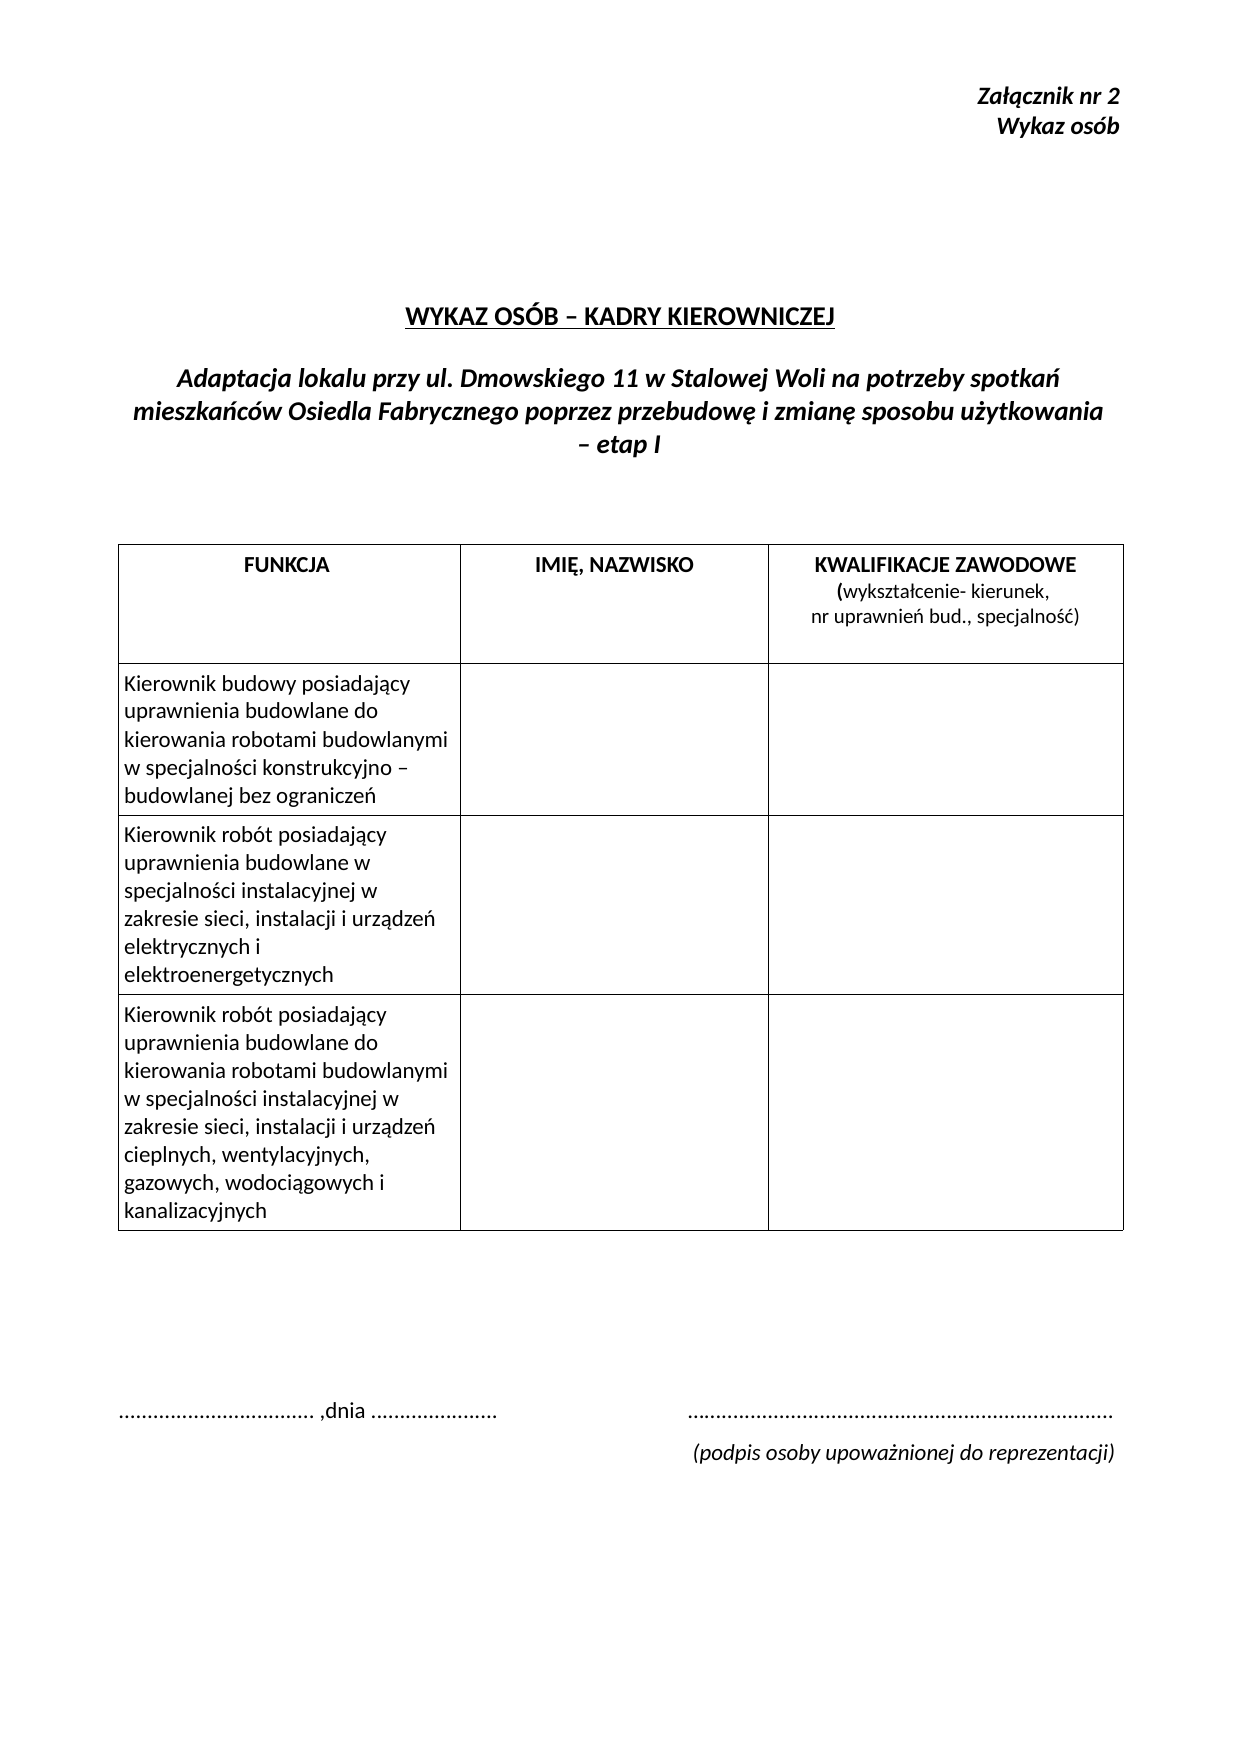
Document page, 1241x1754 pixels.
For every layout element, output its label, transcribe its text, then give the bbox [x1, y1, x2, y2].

text Załącznik nr 2 [118, 80, 1122, 110]
text (podpis osoby upoważnionej do reprezentacji) [118, 1438, 1122, 1466]
table_cell [769, 995, 1123, 1230]
table_cell Kierownik robót posiadający uprawnienia budowlane w specjalności instalacyjnej w zakresie sieci, instalacji i urządzeń elektrycznych i elektroenergetycznych [119, 816, 460, 994]
text – etap I [118, 427, 1122, 460]
table_cell [461, 995, 768, 1230]
table_cell [769, 664, 1123, 814]
text WYKAZ OSÓB – KADRY KIEROWNICZEJ [118, 299, 1122, 332]
text Wykaz osób [118, 110, 1122, 141]
text .................................. ,dnia ...................... …....................................................................... [118, 1396, 1122, 1424]
table_cell [461, 816, 768, 994]
table_cell Kierownik budowy posiadający uprawnienia budowlane do kierowania robotami budowlanymi w specjalności konstrukcyjno – budowlanej bez ograniczeń [119, 664, 460, 814]
table_cell [769, 816, 1123, 994]
table_header FUNKCJA [119, 545, 460, 663]
table_header KWALIFIKACJE ZAWODOWE (wykształcenie- kierunek, nr uprawnień bud., specjalność) [769, 545, 1123, 663]
table_header IMIĘ, NAZWISKO [461, 545, 768, 663]
text Adaptacja lokalu przy ul. Dmowskiego 11 w Stalowej Woli na potrzeby spotkań mieszkańców Osiedla Fabrycznego poprzez przebudowę i zmianę sposobu użytkowania [118, 361, 1122, 427]
table_cell Kierownik robót posiadający uprawnienia budowlane do kierowania robotami budowlanymi w specjalności instalacyjnej w zakresie sieci, instalacji i urządzeń cieplnych, wentylacyjnych, gazowych, wodociągowych i kanalizacyjnych [119, 995, 460, 1230]
table_cell [461, 664, 768, 814]
